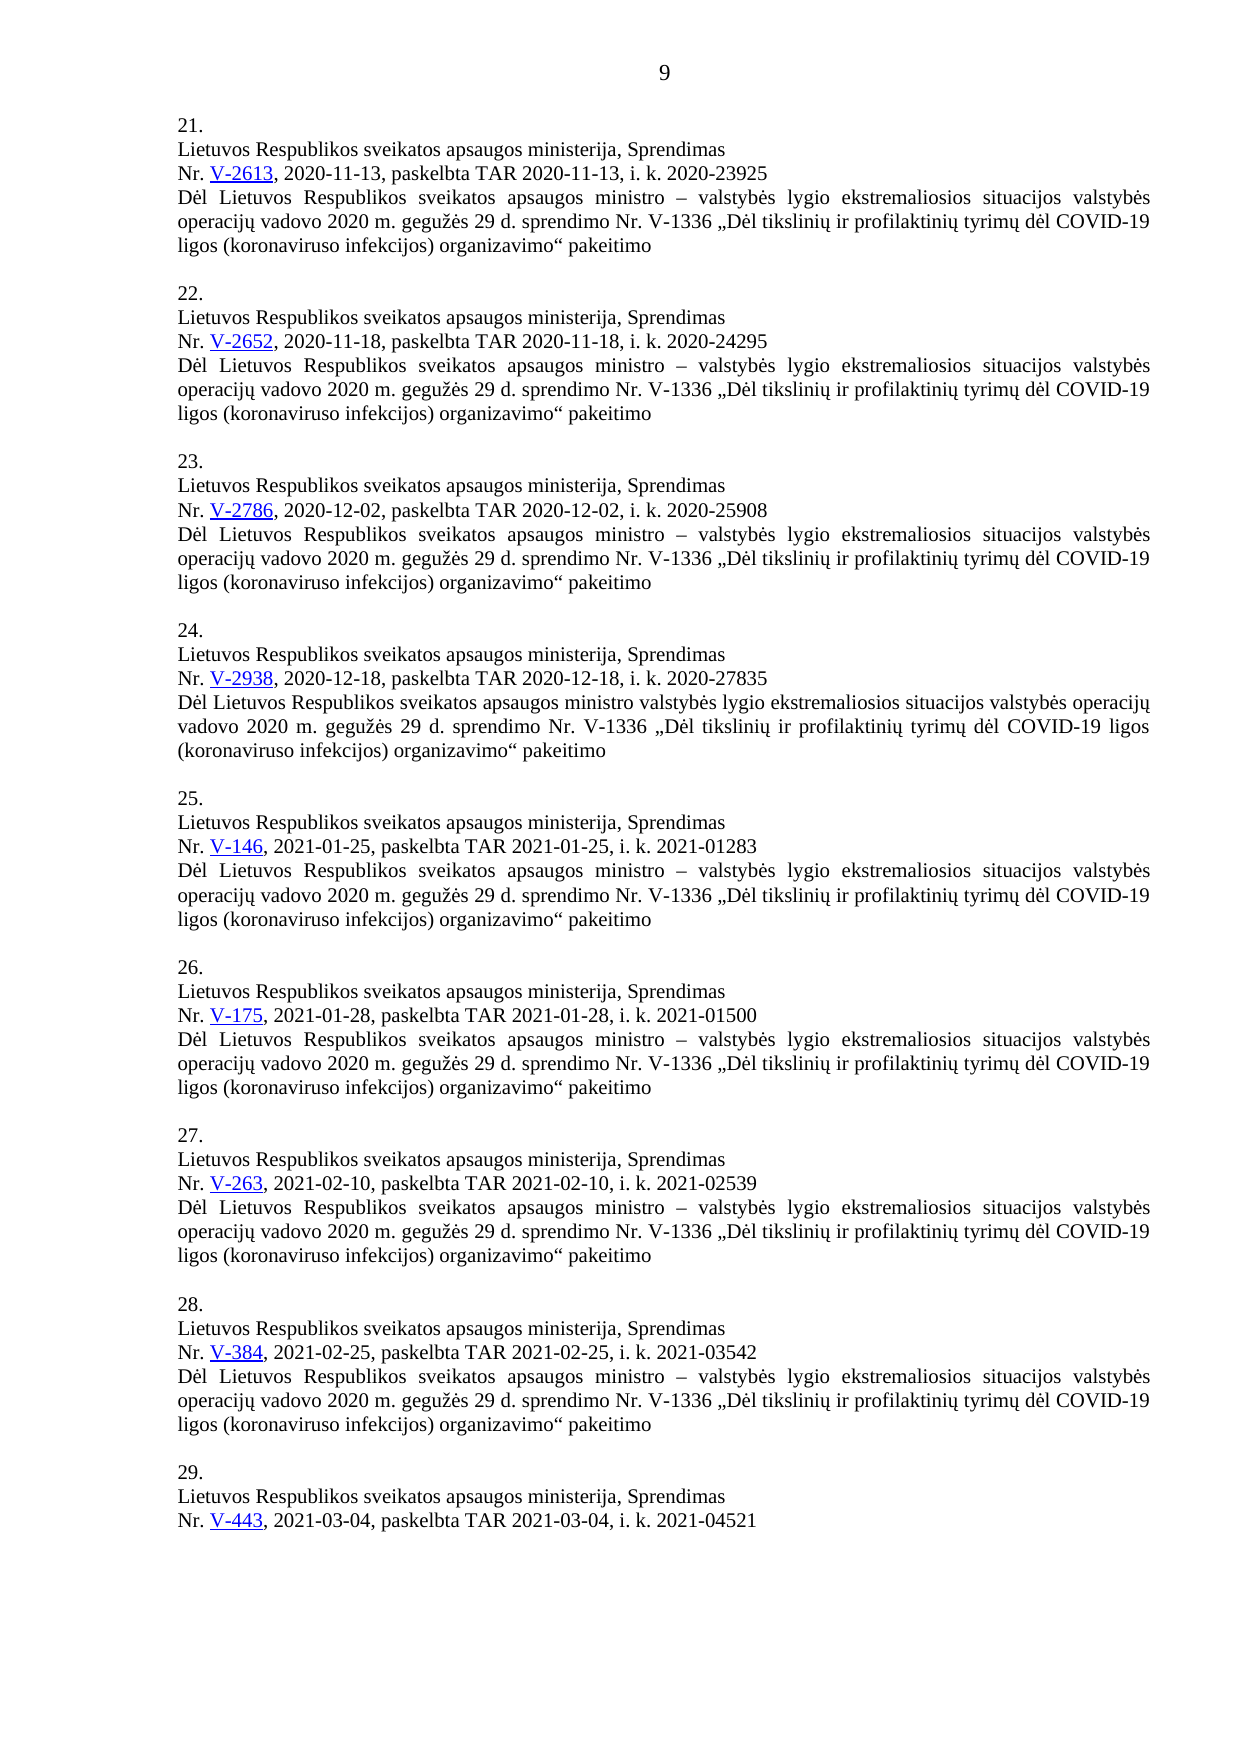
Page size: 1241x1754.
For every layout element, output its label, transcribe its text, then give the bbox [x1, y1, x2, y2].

text Dėl Lietuvos Respublikos sveikatos apsaugos ministro – valstybės lygio ekstremaliosios situacijos valstybės operacijų vadovo 2020 m. gegužės 29 d. sprendimo Nr. V-1336 „Dėl tikslinių ir profilaktinių tyrimų dėl COVID-19 ligos (koronaviruso infekcijos) organizavimo“ pakeitimo [177, 1027, 1152, 1099]
text Dėl Lietuvos Respublikos sveikatos apsaugos ministro – valstybės lygio ekstremaliosios situacijos valstybės operacijų vadovo 2020 m. gegužės 29 d. sprendimo Nr. V-1336 „Dėl tikslinių ir profilaktinių tyrimų dėl COVID-19 ligos (koronaviruso infekcijos) organizavimo“ pakeitimo [177, 1364, 1152, 1436]
text Dėl Lietuvos Respublikos sveikatos apsaugos ministro – valstybės lygio ekstremaliosios situacijos valstybės operacijų vadovo 2020 m. gegužės 29 d. sprendimo Nr. V-1336 „Dėl tikslinių ir profilaktinių tyrimų dėl COVID-19 ligos (koronaviruso infekcijos) organizavimo“ pakeitimo [177, 522, 1152, 594]
text Nr. V-2938, 2020-12-18, paskelbta TAR 2020-12-18, i. k. 2020-27835 [177, 666, 1152, 690]
text Nr. V-175, 2021-01-28, paskelbta TAR 2021-01-28, i. k. 2021-01500 [177, 1003, 1152, 1027]
text Nr. V-2786, 2020-12-02, paskelbta TAR 2020-12-02, i. k. 2020-25908 [177, 497, 1152, 522]
text 27. [177, 1123, 1152, 1147]
text Nr. V-263, 2021-02-10, paskelbta TAR 2021-02-10, i. k. 2021-02539 [177, 1171, 1152, 1195]
text Nr. V-2613, 2020-11-13, paskelbta TAR 2020-11-13, i. k. 2020-23925 [177, 161, 1152, 185]
text Dėl Lietuvos Respublikos sveikatos apsaugos ministro – valstybės lygio ekstremaliosios situacijos valstybės operacijų vadovo 2020 m. gegužės 29 d. sprendimo Nr. V-1336 „Dėl tikslinių ir profilaktinių tyrimų dėl COVID-19 ligos (koronaviruso infekcijos) organizavimo“ pakeitimo [177, 353, 1152, 425]
text Nr. V-2652, 2020-11-18, paskelbta TAR 2020-11-18, i. k. 2020-24295 [177, 329, 1152, 353]
text Lietuvos Respublikos sveikatos apsaugos ministerija, Sprendimas [177, 810, 1152, 834]
text 24. [177, 618, 1152, 642]
text Lietuvos Respublikos sveikatos apsaugos ministerija, Sprendimas [177, 137, 1152, 161]
text 29. [177, 1460, 1152, 1484]
text Lietuvos Respublikos sveikatos apsaugos ministerija, Sprendimas [177, 305, 1152, 329]
text Nr. V-443, 2021-03-04, paskelbta TAR 2021-03-04, i. k. 2021-04521 [177, 1508, 1152, 1532]
text 28. [177, 1292, 1152, 1316]
text Lietuvos Respublikos sveikatos apsaugos ministerija, Sprendimas [177, 473, 1152, 497]
text Lietuvos Respublikos sveikatos apsaugos ministerija, Sprendimas [177, 979, 1152, 1003]
text Lietuvos Respublikos sveikatos apsaugos ministerija, Sprendimas [177, 1316, 1152, 1340]
text 25. [177, 786, 1152, 810]
text Dėl Lietuvos Respublikos sveikatos apsaugos ministro – valstybės lygio ekstremaliosios situacijos valstybės operacijų vadovo 2020 m. gegužės 29 d. sprendimo Nr. V-1336 „Dėl tikslinių ir profilaktinių tyrimų dėl COVID-19 ligos (koronaviruso infekcijos) organizavimo“ pakeitimo [177, 185, 1152, 257]
text Lietuvos Respublikos sveikatos apsaugos ministerija, Sprendimas [177, 642, 1152, 666]
text 23. [177, 449, 1152, 473]
text Nr. V-146, 2021-01-25, paskelbta TAR 2021-01-25, i. k. 2021-01283 [177, 834, 1152, 858]
text Dėl Lietuvos Respublikos sveikatos apsaugos ministro valstybės lygio ekstremaliosios situacijos valstybės operacijų vadovo 2020 m. gegužės 29 d. sprendimo Nr. V-1336 „Dėl tikslinių ir profilaktinių tyrimų dėl COVID-19 ligos (koronaviruso infekcijos) organizavimo“ pakeitimo [177, 690, 1152, 762]
text 22. [177, 281, 1152, 305]
text Lietuvos Respublikos sveikatos apsaugos ministerija, Sprendimas [177, 1484, 1152, 1508]
text Nr. V-384, 2021-02-25, paskelbta TAR 2021-02-25, i. k. 2021-03542 [177, 1340, 1152, 1364]
text Dėl Lietuvos Respublikos sveikatos apsaugos ministro – valstybės lygio ekstremaliosios situacijos valstybės operacijų vadovo 2020 m. gegužės 29 d. sprendimo Nr. V-1336 „Dėl tikslinių ir profilaktinių tyrimų dėl COVID-19 ligos (koronaviruso infekcijos) organizavimo“ pakeitimo [177, 1195, 1152, 1267]
text Lietuvos Respublikos sveikatos apsaugos ministerija, Sprendimas [177, 1147, 1152, 1171]
text Dėl Lietuvos Respublikos sveikatos apsaugos ministro – valstybės lygio ekstremaliosios situacijos valstybės operacijų vadovo 2020 m. gegužės 29 d. sprendimo Nr. V-1336 „Dėl tikslinių ir profilaktinių tyrimų dėl COVID-19 ligos (koronaviruso infekcijos) organizavimo“ pakeitimo [177, 858, 1152, 931]
text 21. [177, 112, 1152, 137]
text 26. [177, 955, 1152, 979]
